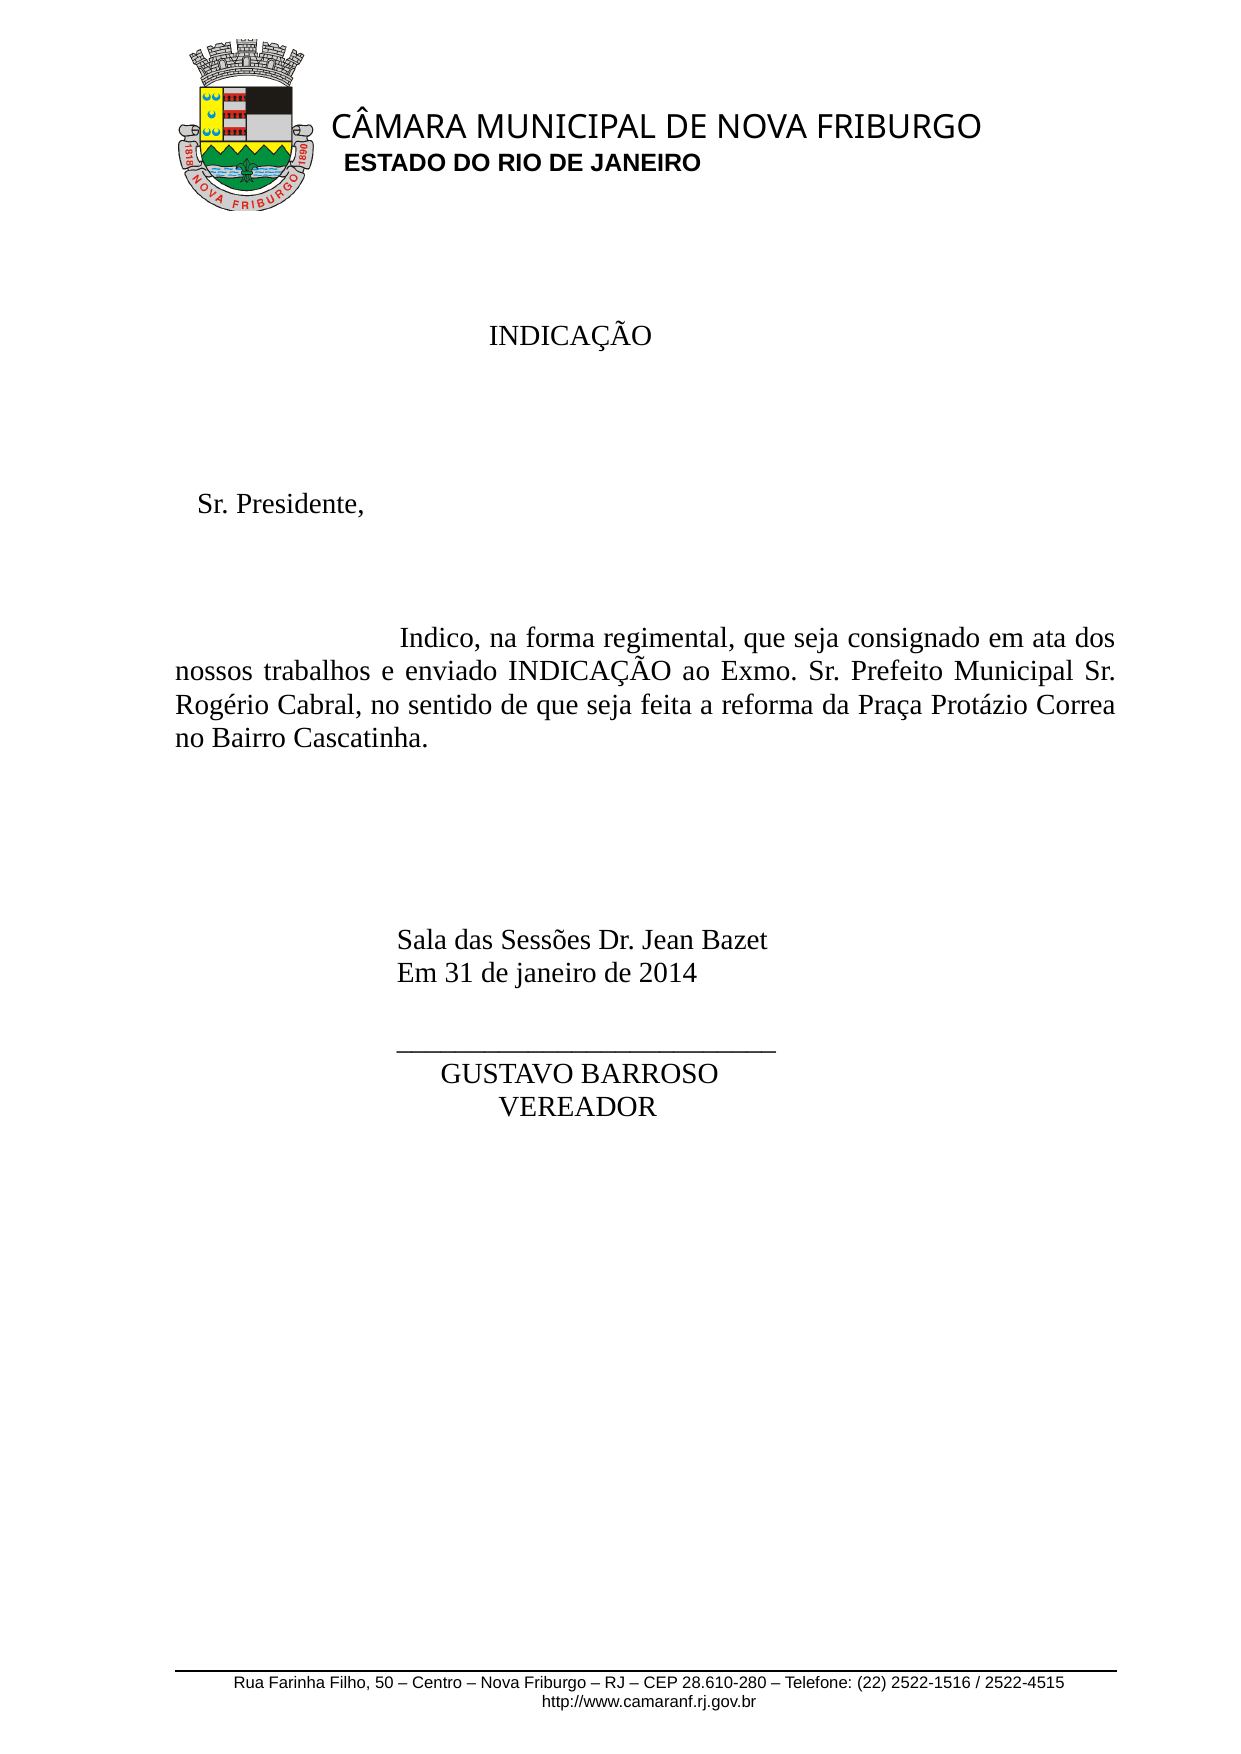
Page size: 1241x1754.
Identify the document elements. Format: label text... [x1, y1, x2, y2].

text Em 31 de janeiro de 2014 [175, 955, 1117, 989]
text VEREADOR [175, 1089, 1117, 1123]
text __________________________ [175, 1022, 1117, 1056]
text Sr. Presidente, [175, 486, 1117, 519]
text GUSTAVO BARROSO [175, 1056, 1117, 1089]
text INDICAÇÃO [175, 318, 1117, 352]
text Sala das Sessões Dr. Jean Bazet [175, 922, 1117, 955]
text Indico, na forma regimental, que seja consignado em ata dos nossos trabalhos e enviado INDICAÇÃO ao Exmo. Sr. Prefeito Municipal Sr. Rogério Cabral, no sentido de que seja feita a reforma da Praça Protázio Correa no Bairro Cascatinha. [175, 620, 1117, 754]
